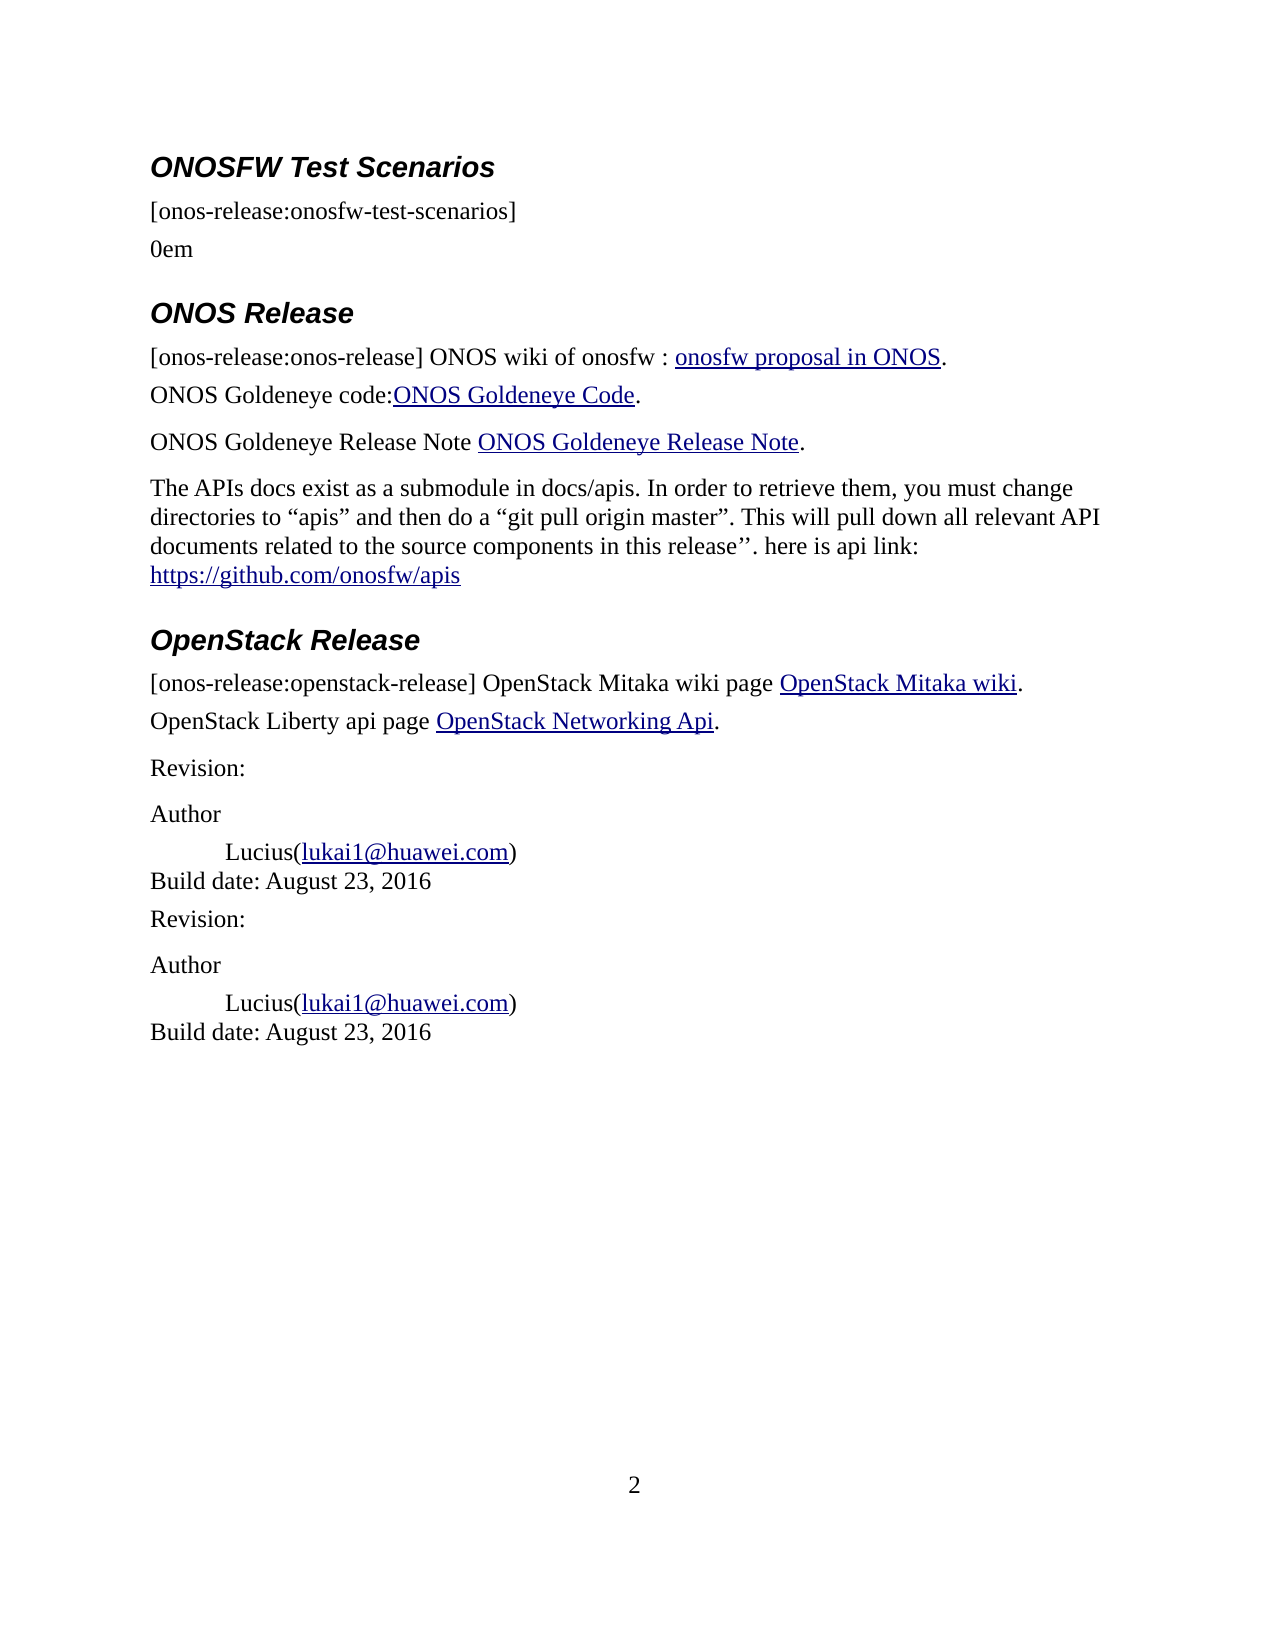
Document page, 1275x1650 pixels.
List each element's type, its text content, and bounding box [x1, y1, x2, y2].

text Lucius(lukai1@huawei.com) [225, 837, 1125, 866]
text [onos-release:onosfw-test-scenarios] [150, 196, 1125, 225]
text OpenStack Liberty api page OpenStack Networking Api. [150, 706, 1125, 735]
text Build date: August 23, 2016 [150, 866, 1125, 895]
text Author [150, 950, 1125, 979]
text ONOS Goldeneye code:ONOS Goldeneye Code. [150, 380, 1125, 409]
text The APIs docs exist as a submodule in docs/apis. In order to retrieve them, you must change directories to “apis” and then do a “git pull origin master”. This will pull down all relevant API documents related to the source components in this release’’. here is api link: https://github.com/onosfw/apis [150, 473, 1125, 588]
text [onos-release:onos-release] ONOS wiki of onosfw : onosfw proposal in ONOS. [150, 342, 1125, 371]
text Author [150, 799, 1125, 828]
subtitle ONOS Release [150, 296, 1125, 330]
text Lucius(lukai1@huawei.com) [225, 988, 1125, 1017]
subtitle ONOSFW Test Scenarios [150, 150, 1125, 183]
text [onos-release:openstack-release] OpenStack Mitaka wiki page OpenStack Mitaka wiki. [150, 668, 1125, 697]
text ONOS Goldeneye Release Note ONOS Goldeneye Release Note. [150, 427, 1125, 456]
subtitle OpenStack Release [150, 622, 1125, 656]
text 0em [150, 234, 1125, 262]
text Revision: [150, 904, 1125, 932]
text Revision: [150, 753, 1125, 782]
text Build date: August 23, 2016 [150, 1017, 1125, 1046]
